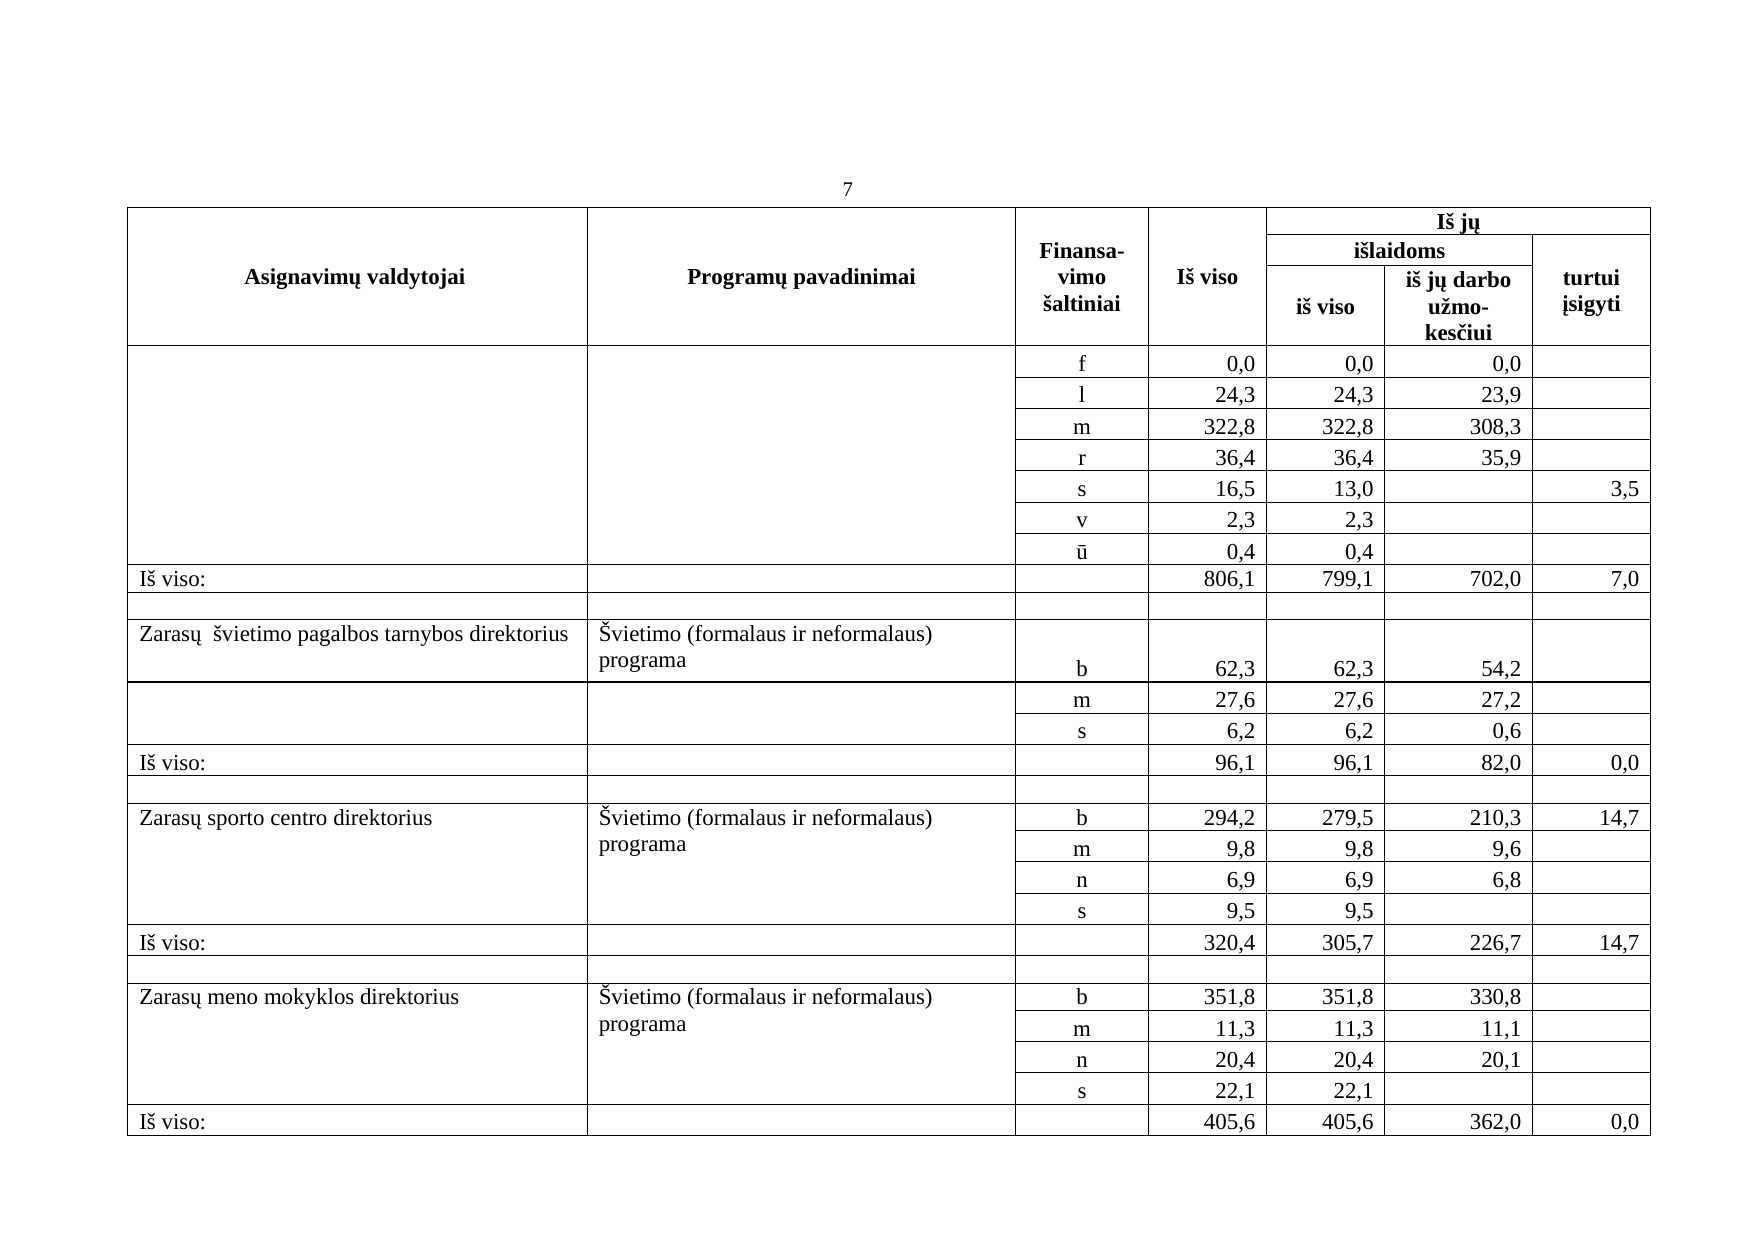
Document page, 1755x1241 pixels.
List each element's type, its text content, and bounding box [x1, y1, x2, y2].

table_cell 6,2 [1267, 714, 1384, 744]
table_cell 279,5 [1267, 804, 1384, 830]
table_cell s [1016, 894, 1148, 924]
table_cell [1533, 620, 1650, 681]
table_cell iš jų darbo užmo-kesčiui [1385, 266, 1532, 345]
table_cell 35,9 [1385, 440, 1532, 470]
table_cell 322,8 [1267, 409, 1384, 439]
table_cell [1533, 984, 1650, 1010]
table_cell Iš viso: [128, 1105, 587, 1135]
table_cell 305,7 [1267, 925, 1384, 955]
table_cell [1385, 593, 1532, 619]
table_cell [588, 593, 1015, 619]
table_cell [1267, 593, 1384, 619]
table_cell Iš viso: [128, 565, 587, 592]
table_cell [588, 565, 1015, 592]
table_cell 799,1 [1267, 565, 1384, 592]
table_cell 11,1 [1385, 1011, 1532, 1041]
table_cell b [1016, 620, 1148, 681]
table_cell 0,0 [1385, 346, 1532, 377]
table_cell 210,3 [1385, 804, 1532, 830]
table_cell m [1016, 409, 1148, 439]
table_cell 0,0 [1533, 1105, 1650, 1135]
table_cell [1149, 776, 1266, 803]
table_cell [1385, 503, 1532, 533]
table_cell 351,8 [1149, 984, 1266, 1010]
table_cell 0,0 [1149, 346, 1266, 377]
table_cell 294,2 [1149, 804, 1266, 830]
table_cell f [1016, 346, 1148, 377]
table_cell m [1016, 831, 1148, 861]
table_cell turtui įsigyti [1533, 235, 1650, 345]
table_cell 320,4 [1149, 925, 1266, 955]
table_cell 14,7 [1533, 804, 1650, 830]
table_cell Švietimo (formalaus ir neformalaus) programa [588, 984, 1015, 1103]
table_cell 6,9 [1267, 862, 1384, 892]
table_cell 9,5 [1149, 894, 1266, 924]
table_cell 24,3 [1149, 378, 1266, 408]
table_cell [1385, 776, 1532, 803]
table_cell [1016, 776, 1148, 803]
table_cell 14,7 [1533, 925, 1650, 955]
table_cell 36,4 [1267, 440, 1384, 470]
table_cell [1385, 956, 1532, 982]
table_cell 226,7 [1385, 925, 1532, 955]
table_header Finansa-vimo šaltiniai [1016, 208, 1148, 345]
table_cell Švietimo (formalaus ir neformalaus) programa [588, 804, 1015, 924]
table_cell m [1016, 683, 1148, 713]
table_cell m [1016, 1011, 1148, 1041]
table_cell [1267, 956, 1384, 982]
table_cell 9,8 [1267, 831, 1384, 861]
table_cell 24,3 [1267, 378, 1384, 408]
table_cell Zarasų sporto centro direktorius [128, 804, 587, 924]
table_cell [588, 745, 1015, 775]
table_cell 96,1 [1267, 745, 1384, 775]
table_cell 16,5 [1149, 471, 1266, 502]
table_cell 11,3 [1267, 1011, 1384, 1041]
table_cell 0,6 [1385, 714, 1532, 744]
table_cell [1533, 378, 1650, 408]
table_cell [1016, 565, 1148, 592]
table_cell [1385, 471, 1532, 502]
table_cell išlaidoms [1267, 235, 1532, 265]
table_cell 54,2 [1385, 620, 1532, 681]
table_cell [1533, 346, 1650, 377]
table_cell [128, 956, 587, 982]
table_cell [588, 346, 1015, 564]
table_cell [1533, 776, 1650, 803]
table_cell n [1016, 862, 1148, 892]
table_cell 20,1 [1385, 1042, 1532, 1072]
table_cell [588, 1105, 1015, 1135]
table_cell [588, 683, 1015, 744]
table_cell Iš viso: [128, 925, 587, 955]
table_cell [1016, 593, 1148, 619]
table_cell Iš viso: [128, 745, 587, 775]
table_cell s [1016, 471, 1148, 502]
table_cell [1533, 1042, 1650, 1072]
table_cell ū [1016, 534, 1148, 564]
table_cell 23,9 [1385, 378, 1532, 408]
table_cell 806,1 [1149, 565, 1266, 592]
table_cell 36,4 [1149, 440, 1266, 470]
table_cell 322,8 [1149, 409, 1266, 439]
table_cell 330,8 [1385, 984, 1532, 1010]
table_cell 6,2 [1149, 714, 1266, 744]
table_cell 308,3 [1385, 409, 1532, 439]
table_cell Zarasų meno mokyklos direktorius [128, 984, 587, 1103]
table_cell s [1016, 714, 1148, 744]
table_cell [1533, 894, 1650, 924]
table_cell Švietimo (formalaus ir neformalaus) programa [588, 620, 1015, 681]
table_cell 27,6 [1149, 683, 1266, 713]
table_cell 6,8 [1385, 862, 1532, 892]
table_cell 9,8 [1149, 831, 1266, 861]
table_cell 22,1 [1267, 1073, 1384, 1103]
table_cell iš viso [1267, 266, 1384, 345]
table_cell [588, 776, 1015, 803]
table_cell 362,0 [1385, 1105, 1532, 1135]
table_cell 7,0 [1533, 565, 1650, 592]
table_cell [1385, 534, 1532, 564]
table_cell 27,2 [1385, 683, 1532, 713]
table_cell [1533, 683, 1650, 713]
table_cell 2,3 [1149, 503, 1266, 533]
table_cell r [1016, 440, 1148, 470]
table_cell 11,3 [1149, 1011, 1266, 1041]
table_cell 405,6 [1149, 1105, 1266, 1135]
table_cell l [1016, 378, 1148, 408]
table_cell 2,3 [1267, 503, 1384, 533]
table_cell v [1016, 503, 1148, 533]
table_cell [1149, 593, 1266, 619]
table_cell [1533, 534, 1650, 564]
table_cell [128, 683, 587, 744]
table_cell 82,0 [1385, 745, 1532, 775]
table_cell Zarasų švietimo pagalbos tarnybos direktorius [128, 620, 587, 681]
table_header Programų pavadinimai [588, 208, 1015, 345]
table_cell [1533, 440, 1650, 470]
table_cell 9,5 [1267, 894, 1384, 924]
table_cell [1533, 956, 1650, 982]
table_cell [1533, 862, 1650, 892]
table_cell [1533, 714, 1650, 744]
table_cell 62,3 [1149, 620, 1266, 681]
table_cell 20,4 [1267, 1042, 1384, 1072]
table_cell [128, 346, 587, 564]
table_cell 702,0 [1385, 565, 1532, 592]
table_header Iš viso [1149, 208, 1266, 345]
table_cell [1533, 593, 1650, 619]
table_cell [128, 593, 587, 619]
table_cell 0,0 [1533, 745, 1650, 775]
table_cell 3,5 [1533, 471, 1650, 502]
table_cell b [1016, 984, 1148, 1010]
table_cell [1533, 503, 1650, 533]
table_cell [1016, 925, 1148, 955]
table_cell [1533, 1011, 1650, 1041]
table_header Asignavimų valdytojai [128, 208, 587, 345]
table_cell [1533, 831, 1650, 861]
table_cell [1016, 745, 1148, 775]
table_cell [1016, 1105, 1148, 1135]
table_cell [588, 956, 1015, 982]
table_cell 0,4 [1267, 534, 1384, 564]
table_cell 27,6 [1267, 683, 1384, 713]
table_cell 20,4 [1149, 1042, 1266, 1072]
table_cell [1385, 1073, 1532, 1103]
table_cell n [1016, 1042, 1148, 1072]
table_cell [1149, 956, 1266, 982]
table_cell 96,1 [1149, 745, 1266, 775]
table_cell 0,0 [1267, 346, 1384, 377]
table_cell [1016, 956, 1148, 982]
table_cell [1267, 776, 1384, 803]
table_header Iš jų [1267, 208, 1650, 234]
table_cell s [1016, 1073, 1148, 1103]
table_cell 22,1 [1149, 1073, 1266, 1103]
table_cell 62,3 [1267, 620, 1384, 681]
table_cell b [1016, 804, 1148, 830]
table_cell [128, 776, 587, 803]
table_cell [1385, 894, 1532, 924]
table_cell [1533, 1073, 1650, 1103]
table_cell 0,4 [1149, 534, 1266, 564]
table_cell 9,6 [1385, 831, 1532, 861]
table_cell 6,9 [1149, 862, 1266, 892]
table_cell 351,8 [1267, 984, 1384, 1010]
table_cell 13,0 [1267, 471, 1384, 502]
table_cell [588, 925, 1015, 955]
table_cell [1533, 409, 1650, 439]
table_cell 405,6 [1267, 1105, 1384, 1135]
